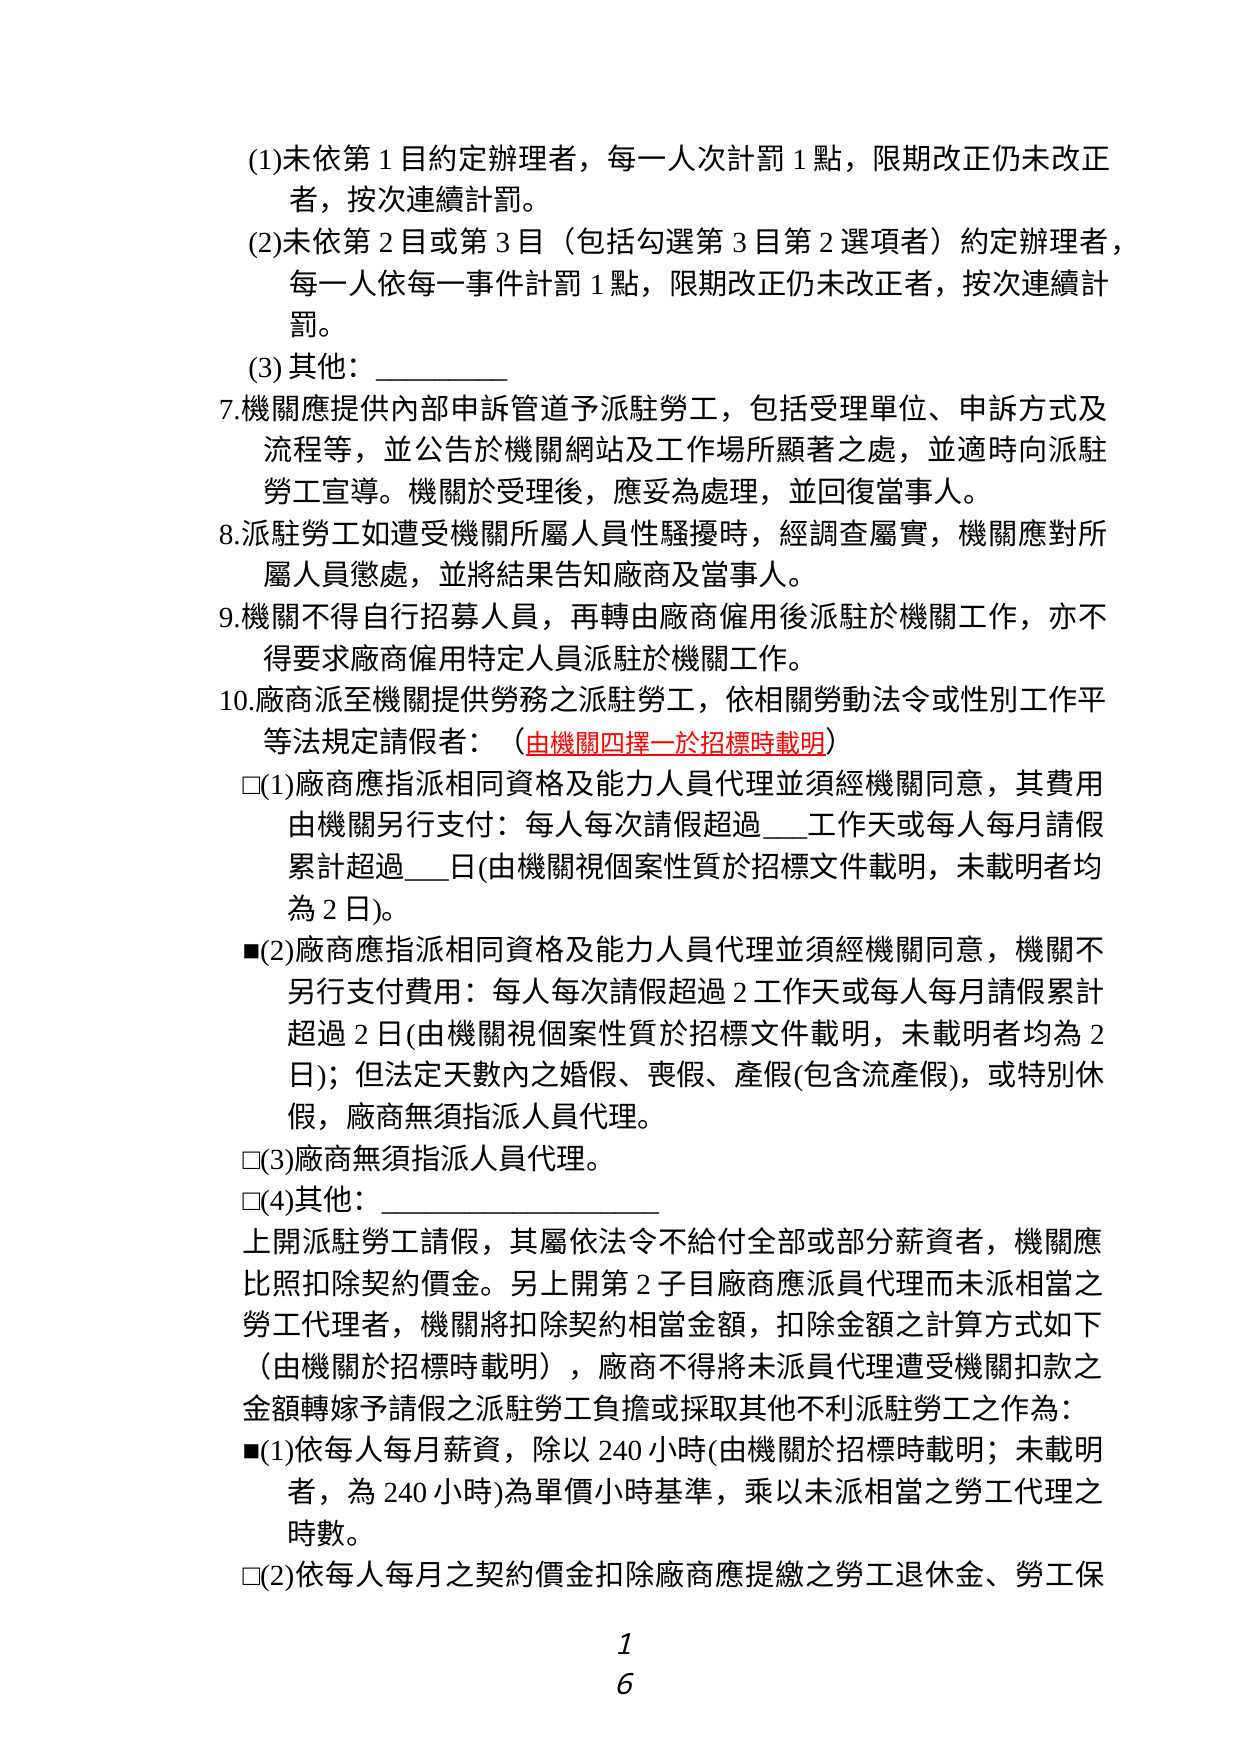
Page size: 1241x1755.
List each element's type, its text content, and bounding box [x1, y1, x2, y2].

text (1)未依第1目約定辦理者，每一人次計罰1點，限期改正仍未改正者，按次連續計罰。 [248, 136, 1110, 219]
text 10.廠商派至機關提供勞務之派駐勞工，依相關勞動法令或性別工作平等法規定請假者：（由機關四擇一於招標時載明） [218, 677, 1108, 761]
text (3) 其他：_________ [248, 344, 1110, 386]
text □(2)依每人每月之契約價金扣除廠商應提繳之勞工退休金、勞工保 [242, 1552, 1104, 1594]
text 7.機關應提供內部申訴管道予派駐勞工，包括受理單位、申訴方式及流程等，並公告於機關網站及工作場所顯著之處，並適時向派駐勞工宣導。機關於受理後，應妥為處理，並回復當事人。 [218, 386, 1108, 511]
text ■(2)廠商應指派相同資格及能力人員代理並須經機關同意，機關不另行支付費用：每人每次請假超過2工作天或每人每月請假累計超過2日(由機關視個案性質於招標文件載明，未載明者均為2日)；但法定天數內之婚假、喪假、產假(包含流產假)，或特別休假，廠商無須指派人員代理。 [242, 927, 1104, 1136]
text □(3)廠商無須指派人員代理。 [242, 1136, 1104, 1177]
text □(1)廠商應指派相同資格及能力人員代理並須經機關同意，其費用由機關另行支付：每人每次請假超過___工作天或每人每月請假累計超過___日(由機關視個案性質於招標文件載明，未載明者均為2日)。 [242, 761, 1104, 927]
text (2)未依第2目或第3目（包括勾選第3目第2選項者）約定辦理者，每一人依每一事件計罰1點，限期改正仍未改正者，按次連續計罰。 [248, 219, 1110, 344]
text 8.派駐勞工如遭受機關所屬人員性騷擾時，經調查屬實，機關應對所屬人員懲處，並將結果告知廠商及當事人。 [218, 511, 1108, 594]
text 9.機關不得自行招募人員，再轉由廠商僱用後派駐於機關工作，亦不得要求廠商僱用特定人員派駐於機關工作。 [218, 594, 1108, 677]
text ■(1)依每人每月薪資，除以240小時(由機關於招標時載明；未載明者，為240小時)為單價小時基準，乘以未派相當之勞工代理之時數。 [242, 1427, 1104, 1552]
text □(4)其他：___________________ [242, 1177, 1104, 1219]
text 上開派駐勞工請假，其屬依法令不給付全部或部分薪資者，機關應比照扣除契約價金。另上開第2子目廠商應派員代理而未派相當之勞工代理者，機關將扣除契約相當金額，扣除金額之計算方式如下（由機關於招標時載明），廠商不得將未派員代理遭受機關扣款之金額轉嫁予請假之派駐勞工負擔或採取其他不利派駐勞工之作為： [242, 1219, 1104, 1427]
